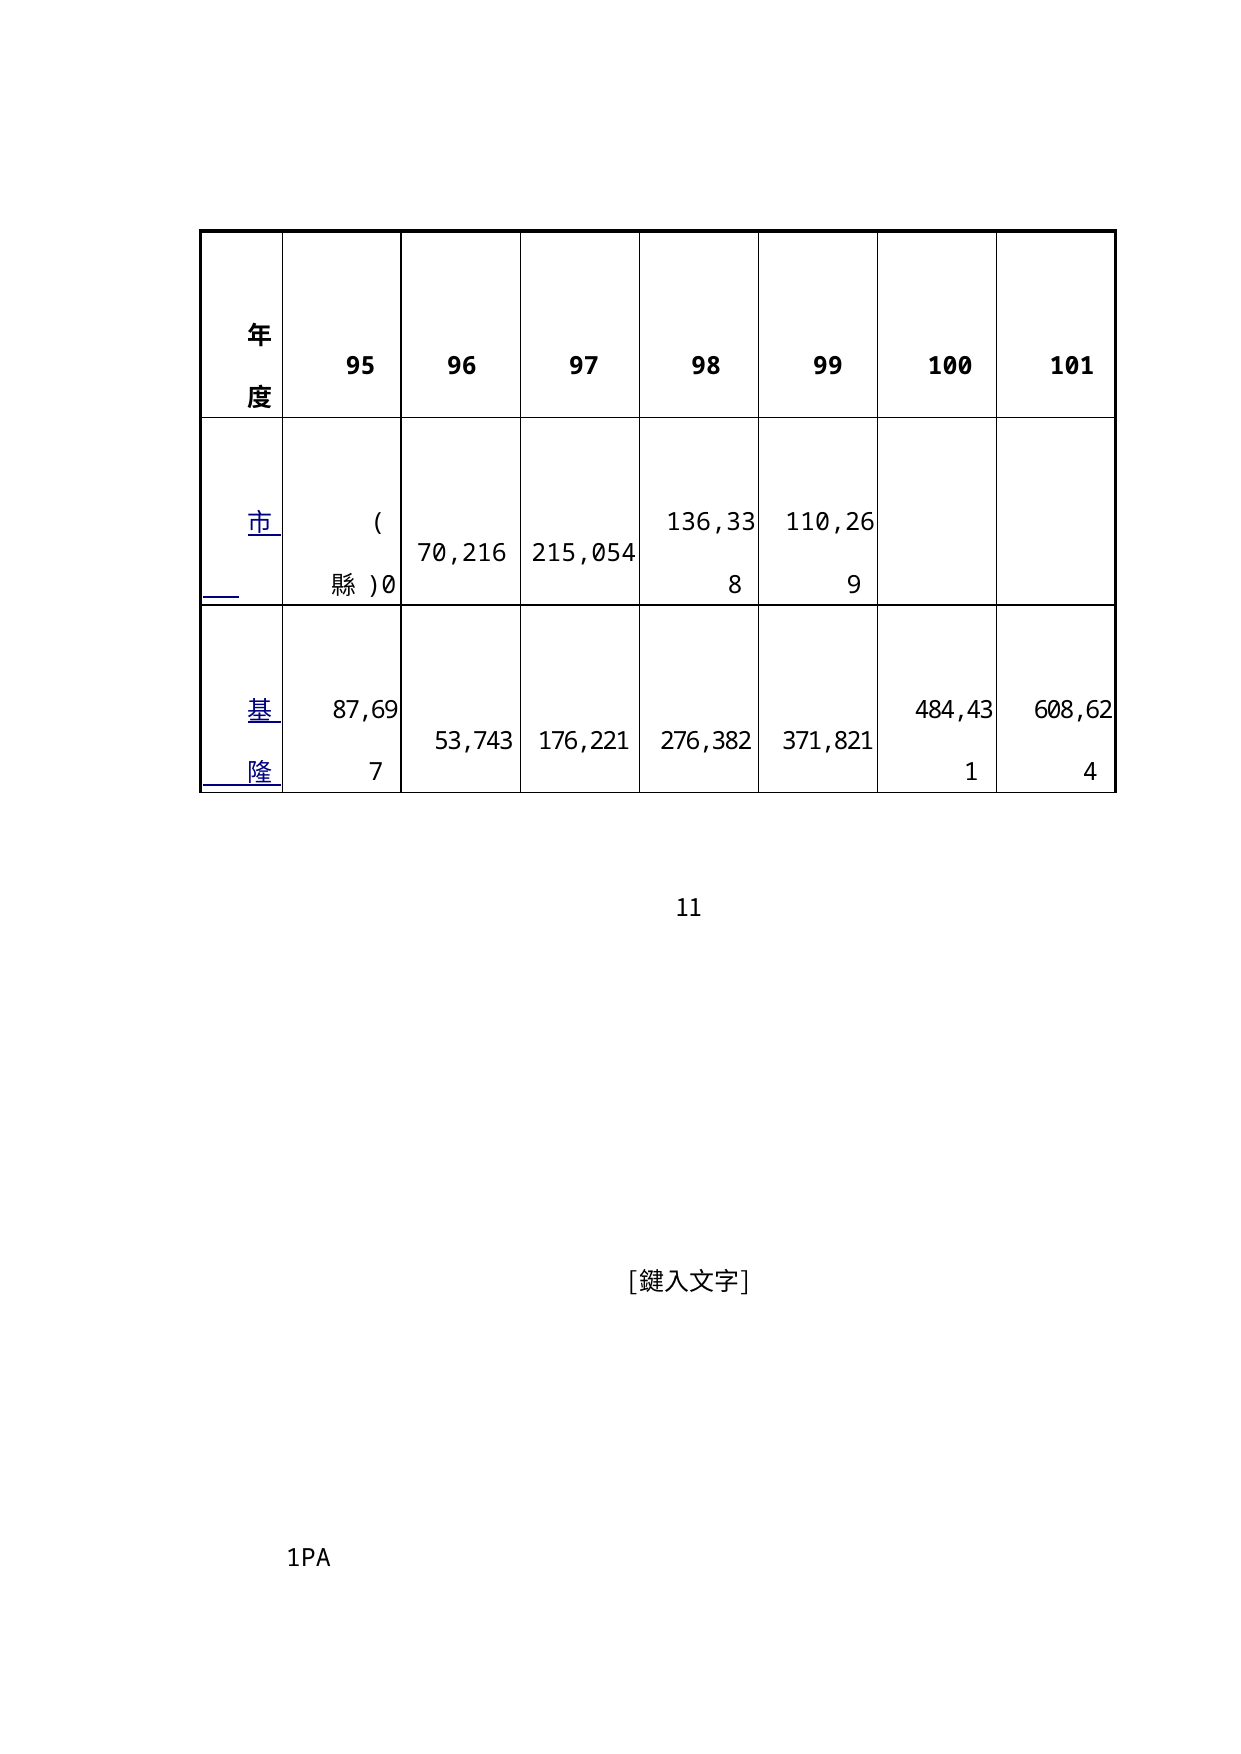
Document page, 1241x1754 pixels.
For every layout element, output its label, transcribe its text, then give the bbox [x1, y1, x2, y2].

table_header 100 [878, 233, 996, 417]
table_cell 176,221 [521, 606, 639, 792]
table_cell 70,216 [402, 418, 520, 604]
table_header 99 [759, 233, 877, 417]
table_header 95 [283, 233, 400, 417]
table_cell 371,821 [759, 606, 877, 792]
table_cell 基隆 [202, 606, 282, 792]
table_cell 484,431 [878, 606, 996, 792]
table_header 98 [640, 233, 758, 417]
table_header 96 [402, 233, 520, 417]
table_cell 276,382 [640, 606, 758, 792]
table_header 101 [997, 233, 1114, 417]
table_cell [878, 418, 996, 604]
table_header 97 [521, 233, 639, 417]
table_cell 87,697 [283, 606, 400, 792]
table_header 年度 [202, 233, 282, 417]
table_cell 136,338 [640, 418, 758, 604]
table_cell 215,054 [521, 418, 639, 604]
table_cell [997, 418, 1114, 604]
table_cell 市 [202, 418, 282, 604]
table_cell 110,269 [759, 418, 877, 604]
table_cell 53,743 [402, 606, 520, 792]
table_cell 608,624 [997, 606, 1114, 792]
table_cell (縣)0 [283, 418, 400, 604]
